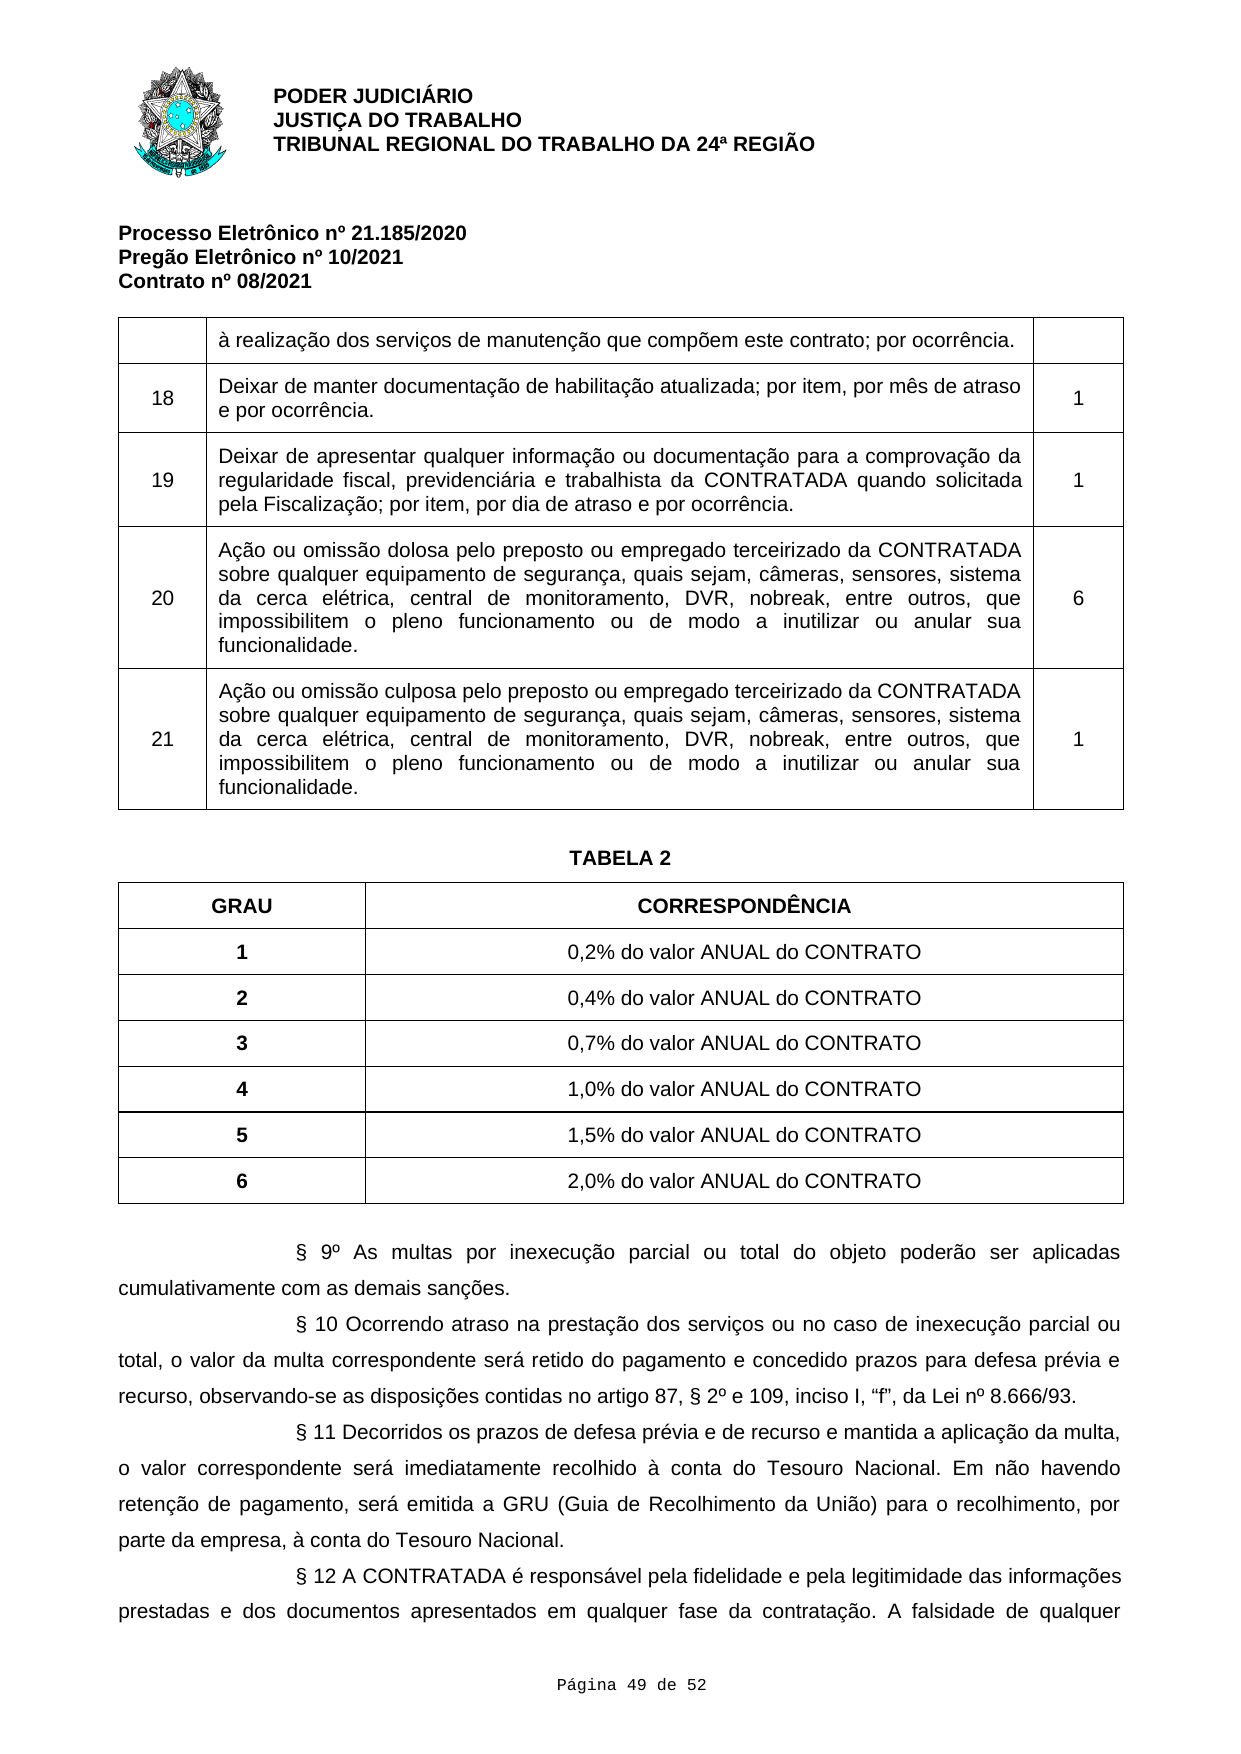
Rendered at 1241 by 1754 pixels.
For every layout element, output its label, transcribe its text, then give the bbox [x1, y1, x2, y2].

picture [133, 66, 228, 178]
table_cell Ação ou omissão dolosa pelo preposto ou empregado terceirizado da CONTRATADA sobre qualquer equipamento de segurança, quais sejam, câmeras, sensores, sistema da cerca elétrica, central de monitoramento, DVR, nobreak, entre outros, que impossibilitem o pleno funcionamento ou de modo a inutilizar ou anular sua funcionalidade. [207, 527, 1033, 668]
table_cell 18 [119, 364, 206, 432]
table_cell 1,0% do valor ANUAL do CONTRATO [366, 1067, 1123, 1111]
table_cell 5 [119, 1113, 365, 1157]
text TABELA 2 [118, 846, 1122, 870]
table_cell 6 [119, 1158, 365, 1203]
table_cell 4 [119, 1067, 365, 1111]
table_cell [1034, 318, 1123, 362]
text § 10 Ocorrendo atraso na prestação dos serviços ou no caso de inexecução parcial ou total, o valor da multa correspondente será retido do pagamento e concedido prazos para defesa prévia e recurso, observando-se as disposições contidas no artigo 87, § 2º e 109, inciso I, “f”, da Lei nº 8.666/93. [118, 1312, 1122, 1408]
table_cell 19 [119, 433, 206, 526]
table_cell 1 [1034, 364, 1123, 432]
table_cell à realização dos serviços de manutenção que compõem este contrato; por ocorrência. [207, 318, 1033, 362]
text § 11 Decorridos os prazos de defesa prévia e de recurso e mantida a aplicação da multa, o valor correspondente será imediatamente recolhido à conta do Tesouro Nacional. Em não havendo retenção de pagamento, será emitida a GRU (Guia de Recolhimento da União) para o recolhimento, por parte da empresa, à conta do Tesouro Nacional. [118, 1420, 1122, 1551]
table_cell 20 [119, 527, 206, 668]
text § 9º As multas por inexecução parcial ou total do objeto poderão ser aplicadas cumulativamente com as demais sanções. [118, 1240, 1122, 1300]
table_cell 2 [119, 975, 365, 1020]
table_cell 2,0% do valor ANUAL do CONTRATO [366, 1158, 1123, 1203]
table_cell 0,2% do valor ANUAL do CONTRATO [366, 929, 1123, 974]
table_cell Deixar de manter documentação de habilitação atualizada; por item, por mês de atraso e por ocorrência. [207, 364, 1033, 432]
table_cell 0,4% do valor ANUAL do CONTRATO [366, 975, 1123, 1020]
table_cell 1,5% do valor ANUAL do CONTRATO [366, 1113, 1123, 1157]
table_cell 1 [1034, 433, 1123, 526]
table_header GRAU [119, 883, 365, 928]
table_cell 1 [1034, 669, 1123, 809]
table_cell Ação ou omissão culposa pelo preposto ou empregado terceirizado da CONTRATADA sobre qualquer equipamento de segurança, quais sejam, câmeras, sensores, sistema da cerca elétrica, central de monitoramento, DVR, nobreak, entre outros, que impossibilitem o pleno funcionamento ou de modo a inutilizar ou anular sua funcionalidade. [207, 669, 1033, 809]
text § 12 A contratada é responsável pela fidelidade e pela legitimidade das informações prestadas e dos documentos apresentados em qualquer fase da contratação. A falsidade de qualquer [118, 1563, 1122, 1623]
table_cell Deixar de apresentar qualquer informação ou documentação para a comprovação da regularidade fiscal, previdenciária e trabalhista da Contratada quando solicitada pela Fiscalização; por item, por dia de atraso e por ocorrência. [207, 433, 1033, 526]
table_cell [119, 318, 206, 362]
table_header CORRESPONDÊNCIA [366, 883, 1123, 928]
table_cell 3 [119, 1021, 365, 1066]
table_cell 21 [119, 669, 206, 809]
table_cell 6 [1034, 527, 1123, 668]
table_cell 1 [119, 929, 365, 974]
table_cell 0,7% do valor ANUAL do CONTRATO [366, 1021, 1123, 1066]
